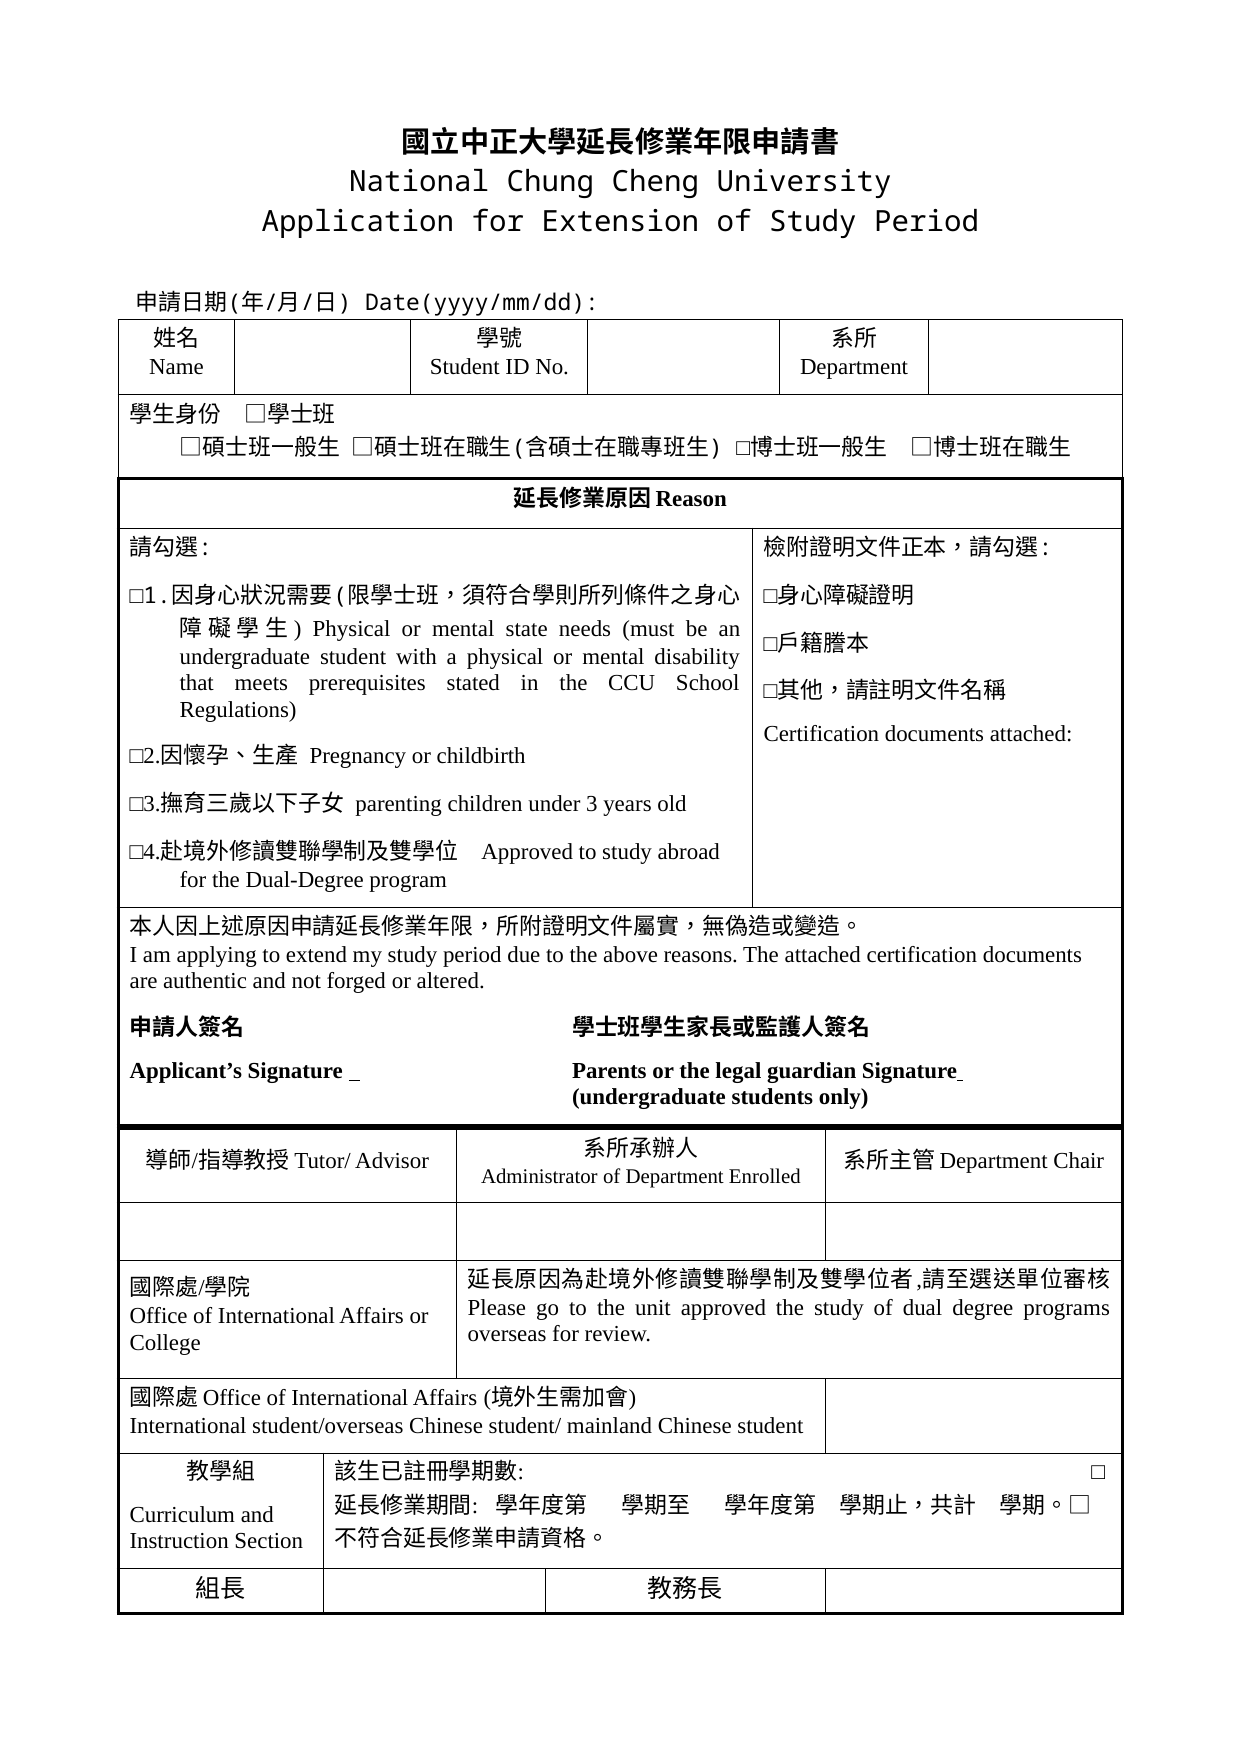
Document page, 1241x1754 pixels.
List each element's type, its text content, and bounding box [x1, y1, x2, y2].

table_cell 國際處Office of International Affairs (境外生需加會) International student/overseas Chinese student/ mainland Chinese student [120, 1379, 825, 1453]
table_cell 本人因上述原因申請延長修業年限，所附證明文件屬實，無偽造或變造。 I am applying to extend my study period due to the above reasons. The attached certification documents are authentic and not forged or altered. [120, 908, 1121, 1009]
table_cell 學士班學生家長或監護人簽名 Parents or the legal guardian Signature (undergraduate students only) [561, 1009, 1121, 1124]
table_cell [826, 1379, 1121, 1453]
table_header 學號 Student ID No. [411, 320, 587, 394]
table_header 姓名Name [119, 320, 234, 394]
table_cell 組長 [120, 1569, 323, 1612]
table_cell 請勾選: □1.因身心狀況需要(限學士班，須符合學則所列條件之身心障礙學生) Physical or mental state needs (must be an undergraduate student with a physical or mental disability that meets prerequisites stated in the CCU School Regulations) □2.因懷孕、生產 Pregnancy or childbirth □3.撫育三歲以下子女 parenting children under 3 years old □4.赴境外修讀雙聯學制及雙學位 Approved to study abroad for the Dual-Degree program [120, 529, 752, 907]
table_cell [826, 1203, 1121, 1260]
table_cell [826, 1569, 1121, 1612]
text 國立中正大學延長修業年限申請書 [118, 118, 1122, 160]
text 申請日期(年/月/日) Date(yyyy/mm/dd): [118, 279, 1122, 319]
table_header 系所承辦人 Administrator of Department Enrolled [457, 1130, 825, 1202]
table_cell 檢附證明文件正本，請勾選: □身心障礙證明 □戶籍謄本 □其他，請註明文件名稱 Certification documents attached: [753, 529, 1121, 907]
table_header 導師/指導教授Tutor/ Advisor [120, 1130, 456, 1202]
table_header 系所Department [780, 320, 928, 394]
table_cell 國際處/學院 Office of International Affairs or College [120, 1261, 456, 1378]
table_cell [120, 1203, 456, 1260]
table_header [929, 320, 1122, 394]
table_cell [324, 1569, 545, 1612]
table_cell 教學組 Curriculum and Instruction Section [120, 1454, 323, 1568]
table_cell 申請人簽名 Applicant’s Signature [120, 1009, 561, 1124]
table_header [588, 320, 779, 394]
text Application for Extension of Study Period [118, 200, 1122, 240]
table_cell 學生身份 □學士班 □碩士班一般生 □碩士班在職生(含碩士在職專班生) □博士班一般生 □博士班在職生 [119, 395, 1122, 477]
table_header [235, 320, 410, 394]
text National Chung Cheng University [118, 160, 1122, 200]
table_cell [457, 1203, 825, 1260]
table_header 系所主管Department Chair [826, 1130, 1121, 1202]
table_cell 延長修業原因Reason [120, 480, 1121, 527]
table_cell 該生已註冊學期數: □延長修業期間: 學年度第 學期至 學年度第 學期止，共計 學期。□不符合延長修業申請資格。 [324, 1454, 1121, 1568]
table_cell 教務長 [546, 1569, 825, 1612]
table_cell 延長原因為赴境外修讀雙聯學制及雙學位者,請至選送單位審核Please go to the unit approved the study of dual degree programs overseas for review. [457, 1261, 1121, 1378]
